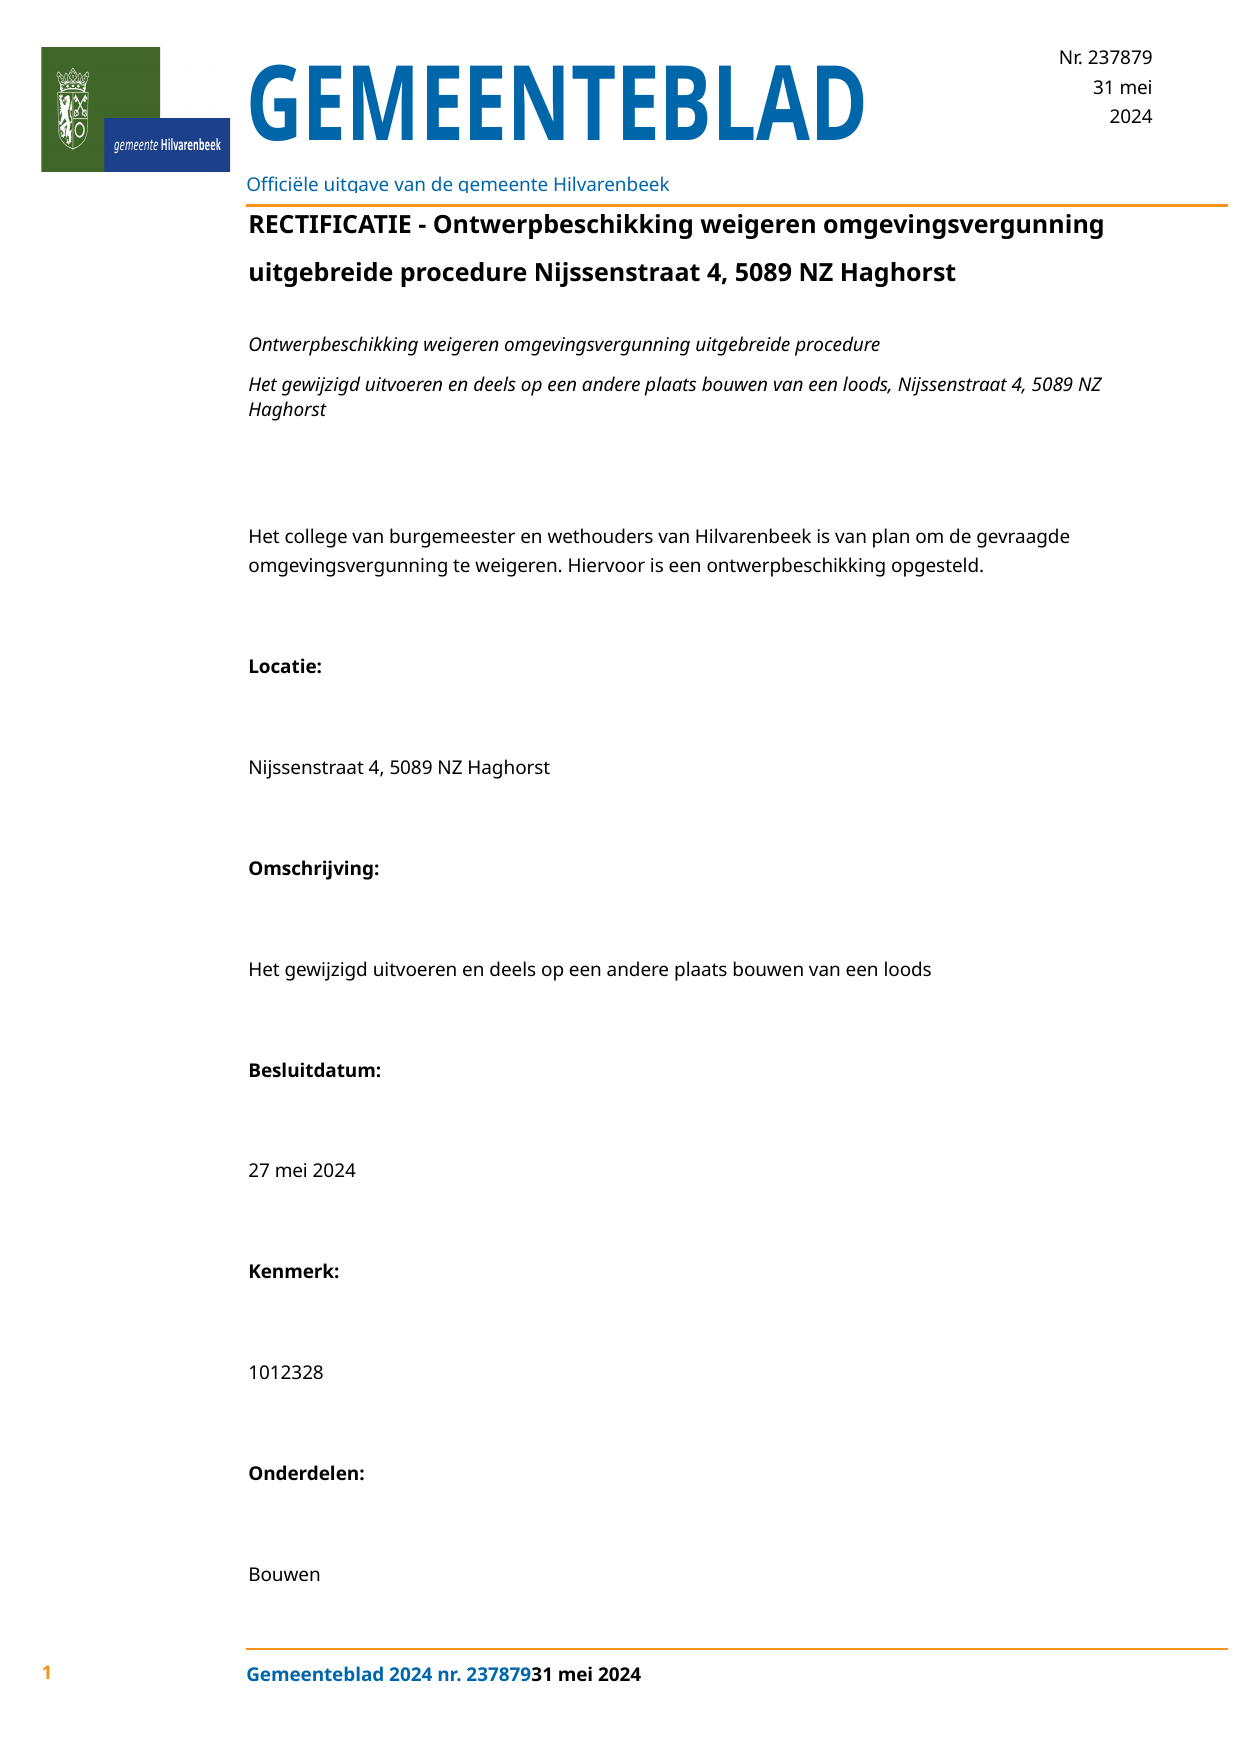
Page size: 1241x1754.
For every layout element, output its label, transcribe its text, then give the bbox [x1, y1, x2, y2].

text Nijssenstraat 4, 5089 NZ Haghorst [248, 754, 1152, 780]
text Het college van burgemeester en wethouders van Hilvarenbeek is van plan om de gevraagde omgevingsvergunning te weigeren. Hiervoor is een ontwerpbeschikking opgesteld. [248, 523, 1152, 578]
text Ontwerpbeschikking weigeren omgevingsvergunning uitgebreide procedure [248, 331, 1152, 357]
text 1012328 [248, 1359, 1152, 1385]
text Kenmerk: [248, 1258, 1152, 1284]
text Omschrijving: [248, 855, 1152, 881]
text Besluitdatum: [248, 1057, 1152, 1082]
text RECTIFICATIE - Ontwerpbeschikking weigeren omgevingsvergunning uitgebreide procedure Nijssenstraat 4, 5089 NZ Haghorst [248, 207, 1152, 288]
text Locatie: [248, 653, 1152, 679]
text 27 mei 2024 [248, 1158, 1152, 1183]
picture [41, 47, 231, 172]
text Het gewijzigd uitvoeren en deels op een andere plaats bouwen van een loods [248, 956, 1152, 982]
text Het gewijzigd uitvoeren en deels op een andere plaats bouwen van een loods, Nijssenstraat 4, 5089 NZ Haghorst [248, 371, 1152, 422]
text Bouwen [248, 1561, 1152, 1587]
text Onderdelen: [248, 1460, 1152, 1486]
